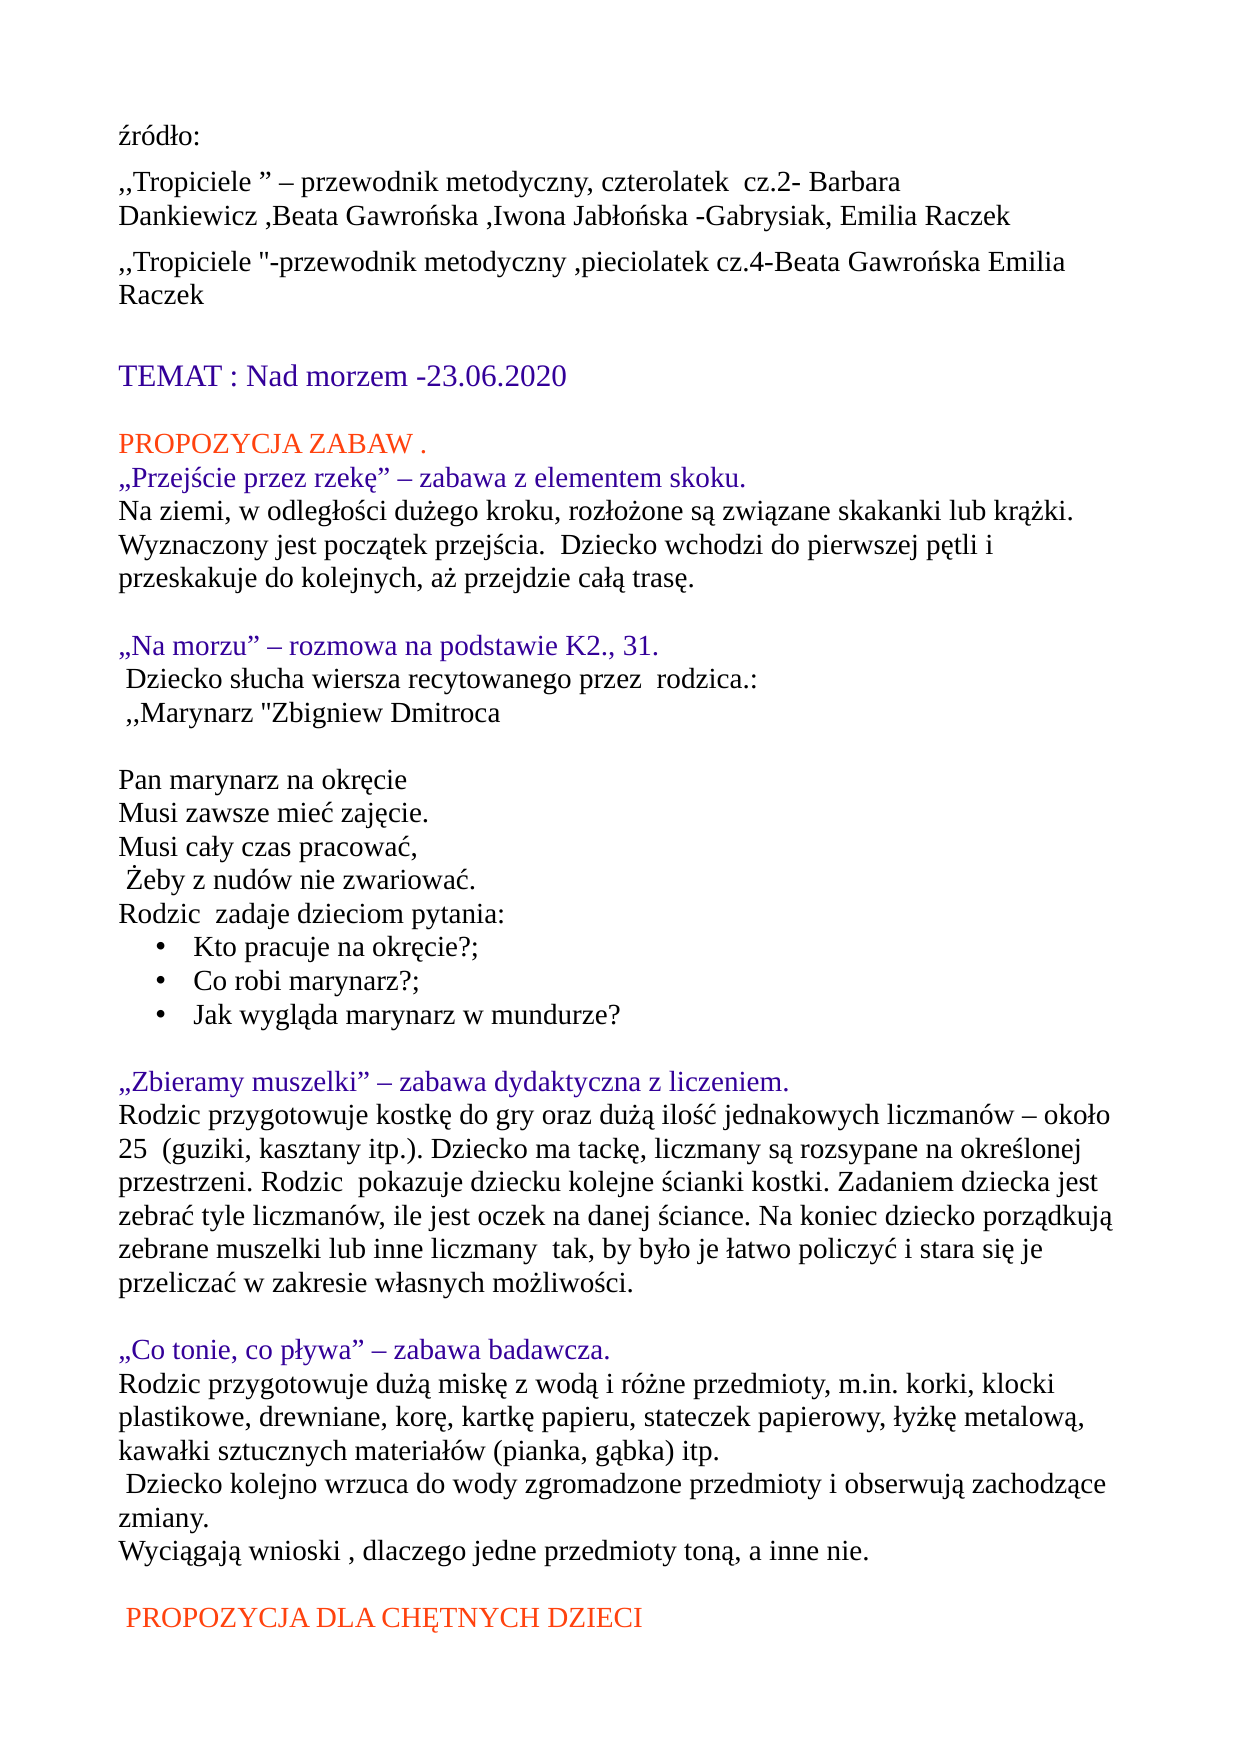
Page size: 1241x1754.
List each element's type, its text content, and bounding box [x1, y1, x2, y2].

text ,,Tropiciele ''-przewodnik metodyczny ,pieciolatek cz.4-Beata Gawrońska Emilia Raczek [118, 244, 1122, 311]
text ,,Tropiciele ” – przewodnik metodyczny, czterolatek cz.2- Barbara Dankiewicz ,Beata Gawrońska ,Iwona Jabłońska -Gabrysiak, Emilia Raczek [118, 164, 1122, 231]
text Rodzic przygotowuje dużą miskę z wodą i różne przedmioty, m.in. korki, klocki plastikowe, drewniane, korę, kartkę papieru, stateczek papierowy, łyżkę metalową, kawałki sztucznych materiałów (pianka, gąbka) itp. [118, 1366, 1122, 1466]
text „Przejście przez rzekę” – zabawa z elementem skoku. [118, 460, 1122, 493]
text Na ziemi, w odległości dużego kroku, rozłożone są związane skakanki lub krążki. [118, 493, 1122, 527]
text Pan marynarz na okręcie [118, 762, 1122, 795]
list Kto pracuje na okręcie?; [156, 929, 1122, 963]
text „Na morzu” – rozmowa na podstawie K2., 31. [118, 628, 1122, 661]
text Wyciągają wnioski , dlaczego jedne przedmioty toną, a inne nie. [118, 1533, 1122, 1567]
text „Co tonie, co pływa” – zabawa badawcza. [118, 1332, 1122, 1366]
list Co robi marynarz?; [156, 963, 1122, 997]
text PROPOZYCJA ZABAW . [118, 426, 1122, 460]
text TEMAT : Nad morzem -23.06.2020 [118, 357, 1122, 393]
text źródło: [118, 118, 1122, 152]
text Musi zawsze mieć zajęcie. [118, 795, 1122, 829]
list Jak wygląda marynarz w mundurze? [156, 997, 1122, 1030]
text Dziecko słucha wiersza recytowanego przez rodzica.: [118, 661, 1122, 695]
text „Zbieramy muszelki” – zabawa dydaktyczna z liczeniem. [118, 1064, 1122, 1097]
text PROPOZYCJA DLA CHĘTNYCH DZIECI [118, 1601, 1122, 1634]
text ,,Marynarz ''Zbigniew Dmitroca [118, 695, 1122, 728]
text Dziecko kolejno wrzuca do wody zgromadzone przedmioty i obserwują zachodzące zmiany. [118, 1466, 1122, 1533]
text Żeby z nudów nie zwariować. [118, 862, 1122, 896]
text Wyznaczony jest początek przejścia. Dziecko wchodzi do pierwszej pętli i przeskakuje do kolejnych, aż przejdzie całą trasę. [118, 527, 1122, 594]
text Rodzic zadaje dzieciom pytania: [118, 896, 1122, 929]
text Musi cały czas pracować, [118, 829, 1122, 862]
text Rodzic przygotowuje kostkę do gry oraz dużą ilość jednakowych liczmanów – około 25 (guziki, kasztany itp.). Dziecko ma tackę, liczmany są rozsypane na określonej przestrzeni. Rodzic pokazuje dziecku kolejne ścianki kostki. Zadaniem dziecka jest zebrać tyle liczmanów, ile jest oczek na danej ściance. Na koniec dziecko porządkują zebrane muszelki lub inne liczmany tak, by było je łatwo policzyć i stara się je przeliczać w zakresie własnych możliwości. [118, 1097, 1122, 1299]
